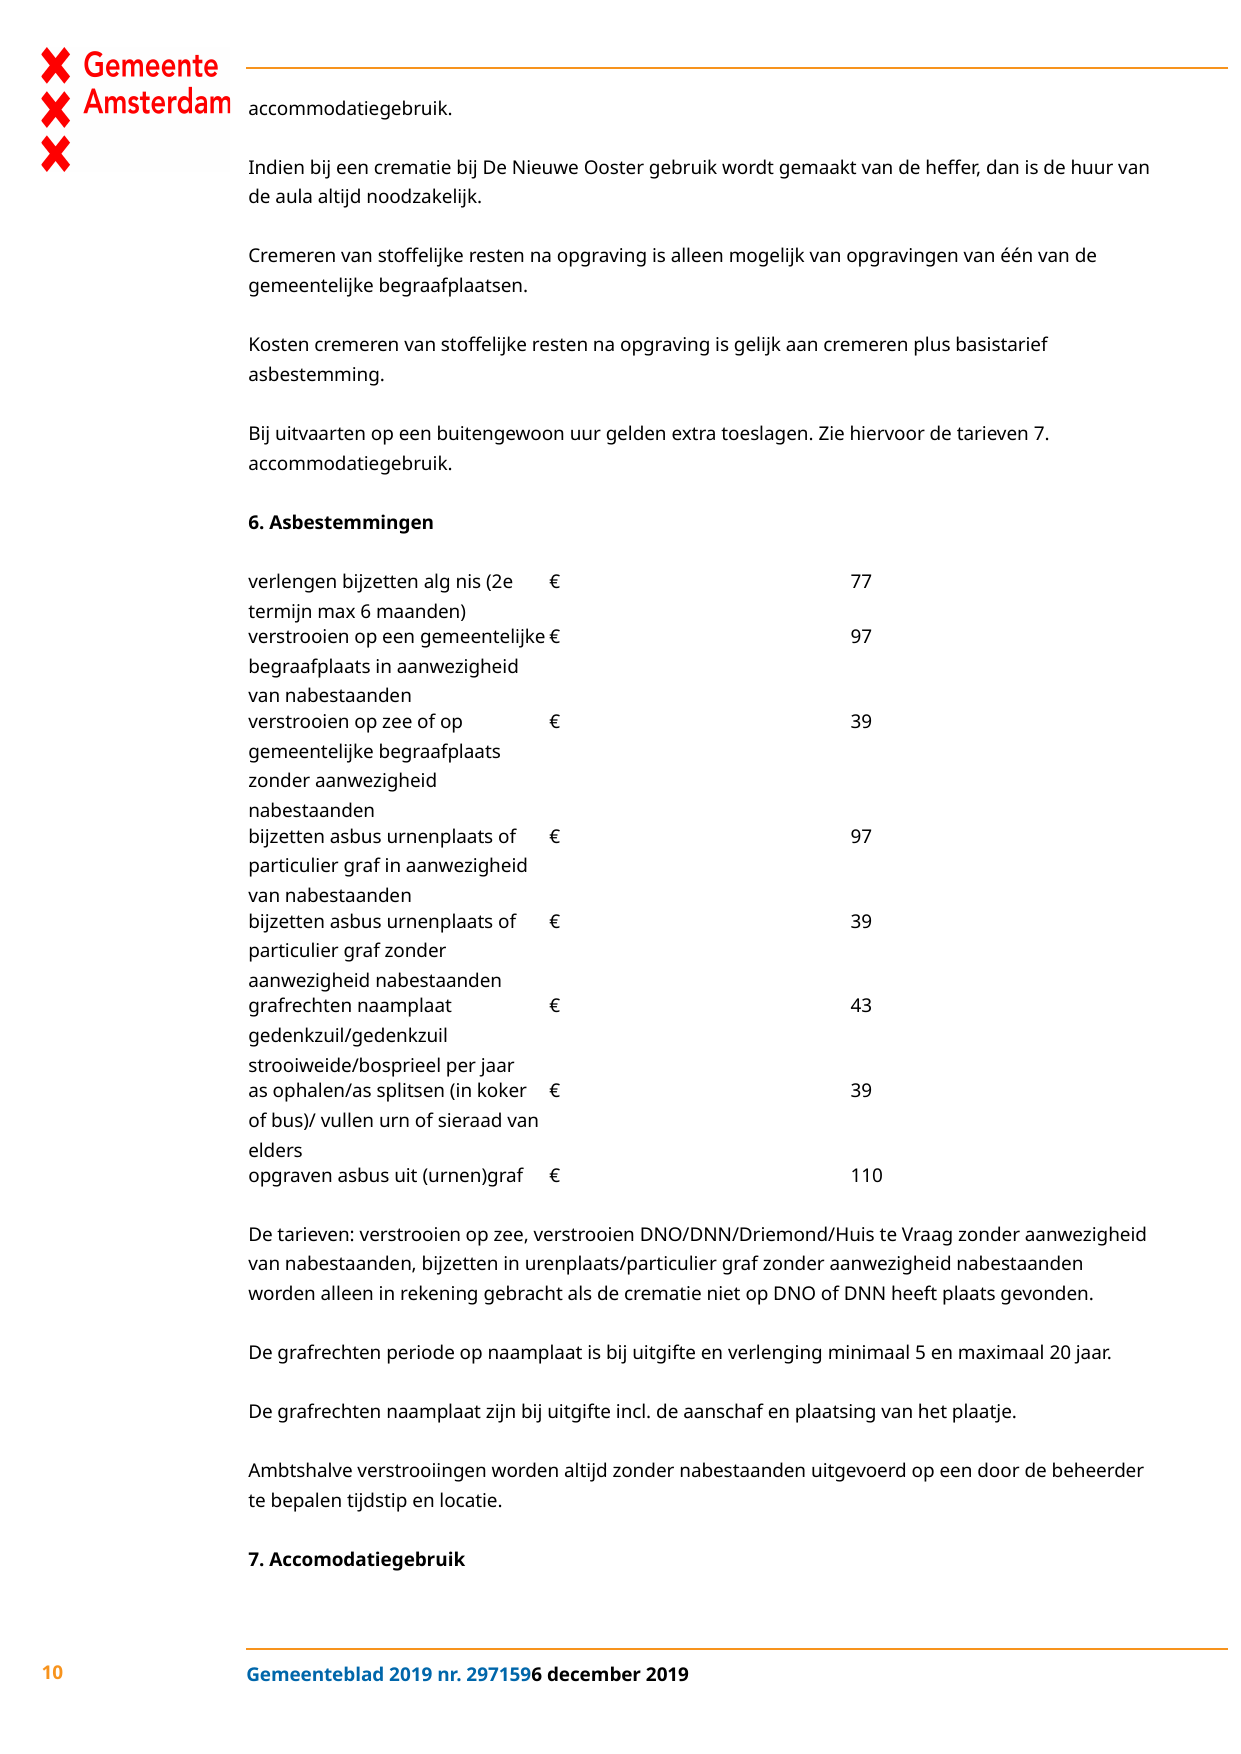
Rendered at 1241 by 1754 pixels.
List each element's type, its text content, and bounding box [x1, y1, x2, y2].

table_cell opgraven asbus uit (urnen)graf [248, 1163, 549, 1188]
table_cell 39 [850, 908, 1152, 993]
table_cell as ophalen/as splitsen (in koker of bus)/ vullen urn of sieraad van elders [248, 1078, 549, 1162]
text Indien bij een crematie bij De Nieuwe Ooster gebruik wordt gemaakt van de heffer, dan is de huur van de aula altijd noodzakelijk. [248, 154, 1152, 209]
table_header € [549, 568, 850, 623]
table_cell 110 [850, 1163, 1152, 1188]
table_cell 97 [850, 624, 1152, 708]
table_cell € [549, 709, 850, 823]
table_header verlengen bijzetten alg nis (2e termijn max 6 maanden) [248, 568, 549, 623]
table_cell grafrechten naamplaat gedenkzuil/gedenkzuil strooiweide/bosprieel per jaar [248, 993, 549, 1078]
table_cell bijzetten asbus urnenplaats of particulier graf in aanwezigheid van nabestaanden [248, 823, 549, 908]
text De tarieven: verstrooien op zee, verstrooien DNO/DNN/Driemond/Huis te Vraag zonder aanwezigheid van nabestaanden, bijzetten in urenplaats/particulier graf zonder aanwezigheid nabestaanden worden alleen in rekening gebracht als de crematie niet op DNO of DNN heeft plaats gevonden. [248, 1221, 1152, 1306]
table_cell € [549, 1163, 850, 1188]
table_cell verstrooien op zee of op gemeentelijke begraafplaats zonder aanwezigheid nabestaanden [248, 709, 549, 823]
text 7. Accomodatiegebruik [248, 1546, 1152, 1572]
text Kosten cremeren van stoffelijke resten na opgraving is gelijk aan cremeren plus basistarief asbestemming. [248, 331, 1152, 387]
table_cell 43 [850, 993, 1152, 1078]
table_cell € [549, 823, 850, 908]
picture [41, 47, 231, 172]
table_cell € [549, 1078, 850, 1162]
text Cremeren van stoffelijke resten na opgraving is alleen mogelijk van opgravingen van één van de gemeentelijke begraafplaatsen. [248, 243, 1152, 298]
text De grafrechten naamplaat zijn bij uitgifte incl. de aanschaf en plaatsing van het plaatje. [248, 1398, 1152, 1424]
text De grafrechten periode op naamplaat is bij uitgifte en verlenging minimaal 5 en maximaal 20 jaar. [248, 1339, 1152, 1365]
text Ambtshalve verstrooiingen worden altijd zonder nabestaanden uitgevoerd op een door de beheerder te bepalen tijdstip en locatie. [248, 1458, 1152, 1513]
table_cell bijzetten asbus urnenplaats of particulier graf zonder aanwezigheid nabestaanden [248, 908, 549, 993]
table_cell 39 [850, 1078, 1152, 1162]
table_header 77 [850, 568, 1152, 623]
table_cell € [549, 993, 850, 1078]
table_cell € [549, 908, 850, 993]
table_cell 97 [850, 823, 1152, 908]
text 6. Asbestemmingen [248, 509, 1152, 535]
text accommodatiegebruik. [248, 95, 1152, 121]
table_cell verstrooien op een gemeentelijke begraafplaats in aanwezigheid van nabestaanden [248, 624, 549, 708]
table_cell 39 [850, 709, 1152, 823]
text Bij uitvaarten op een buitengewoon uur gelden extra toeslagen. Zie hiervoor de tarieven 7. accommodatiegebruik. [248, 420, 1152, 476]
table_cell € [549, 624, 850, 708]
